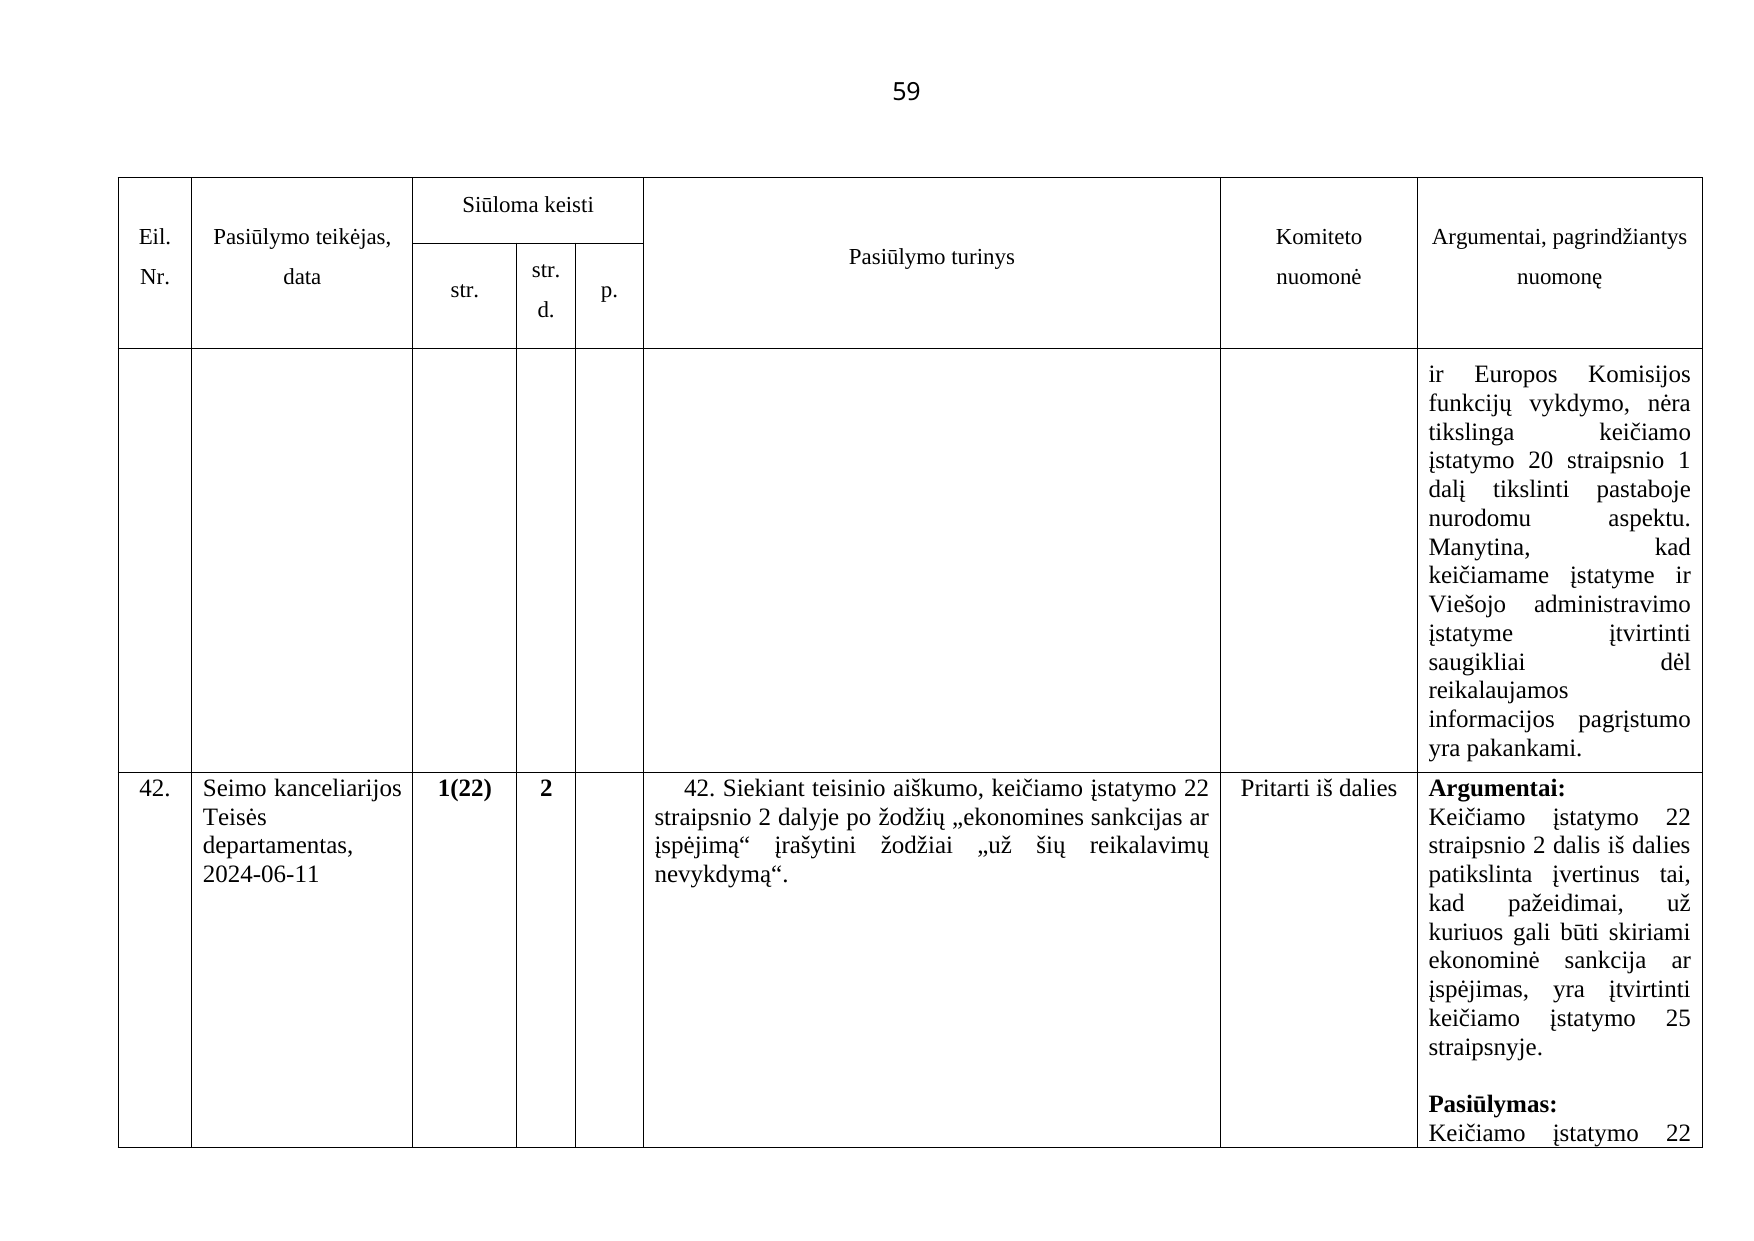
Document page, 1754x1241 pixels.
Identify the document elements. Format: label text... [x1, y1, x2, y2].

table_cell Seimo kanceliarijos Teisės departamentas, 2024-06-11 [192, 773, 412, 1147]
table_cell 42. [119, 773, 191, 1147]
table_header Siūloma keisti [413, 178, 643, 243]
table_cell Argumentai: Keičiamo įstatymo 22 straipsnio 2 dalis iš dalies patikslinta įvertinus tai, kad pažeidimai, už kuriuos gali būti skiriami ekonominė sankcija ar įspėjimas, yra įtvirtinti keičiamo įstatymo 25 straipsnyje. Pasiūlymas: Keičiamo įstatymo 22 [1418, 773, 1702, 1147]
table_cell [413, 349, 516, 772]
table_cell str. d. [517, 244, 575, 348]
table_cell p. [576, 244, 643, 348]
table_cell str. [413, 244, 516, 348]
table_cell 1(22) [413, 773, 516, 1147]
table_header Komiteto nuomonė [1221, 178, 1417, 348]
table_cell [644, 349, 1220, 772]
table_cell 42. Siekiant teisinio aiškumo, keičiamo įstatymo 22 straipsnio 2 dalyje po žodžių „ekonomines sankcijas ar įspėjimą“ įrašytini žodžiai „už šių reikalavimų nevykdymą“. [644, 773, 1220, 1147]
table_cell Pritarti iš dalies [1221, 773, 1417, 1147]
table_header Pasiūlymo turinys [644, 178, 1220, 348]
table_cell [1221, 349, 1417, 772]
table_header Pasiūlymo teikėjas, data [192, 178, 412, 348]
table_header Eil. Nr. [119, 178, 191, 348]
table_cell ir Europos Komisijos funkcijų vykdymo, nėra tikslinga keičiamo įstatymo 20 straipsnio 1 dalį tikslinti pastaboje nurodomu aspektu. Manytina, kad keičiamame įstatyme ir Viešojo administravimo įstatyme įtvirtinti saugikliai dėl reikalaujamos informacijos pagrįstumo yra pakankami. [1418, 349, 1702, 772]
table_cell [576, 349, 643, 772]
table_cell 2 [517, 773, 575, 1147]
table_cell [192, 349, 412, 772]
table_header Argumentai, pagrindžiantys nuomonę [1418, 178, 1702, 348]
table_cell [119, 349, 191, 772]
table_cell [576, 773, 643, 1147]
table_cell [517, 349, 575, 772]
